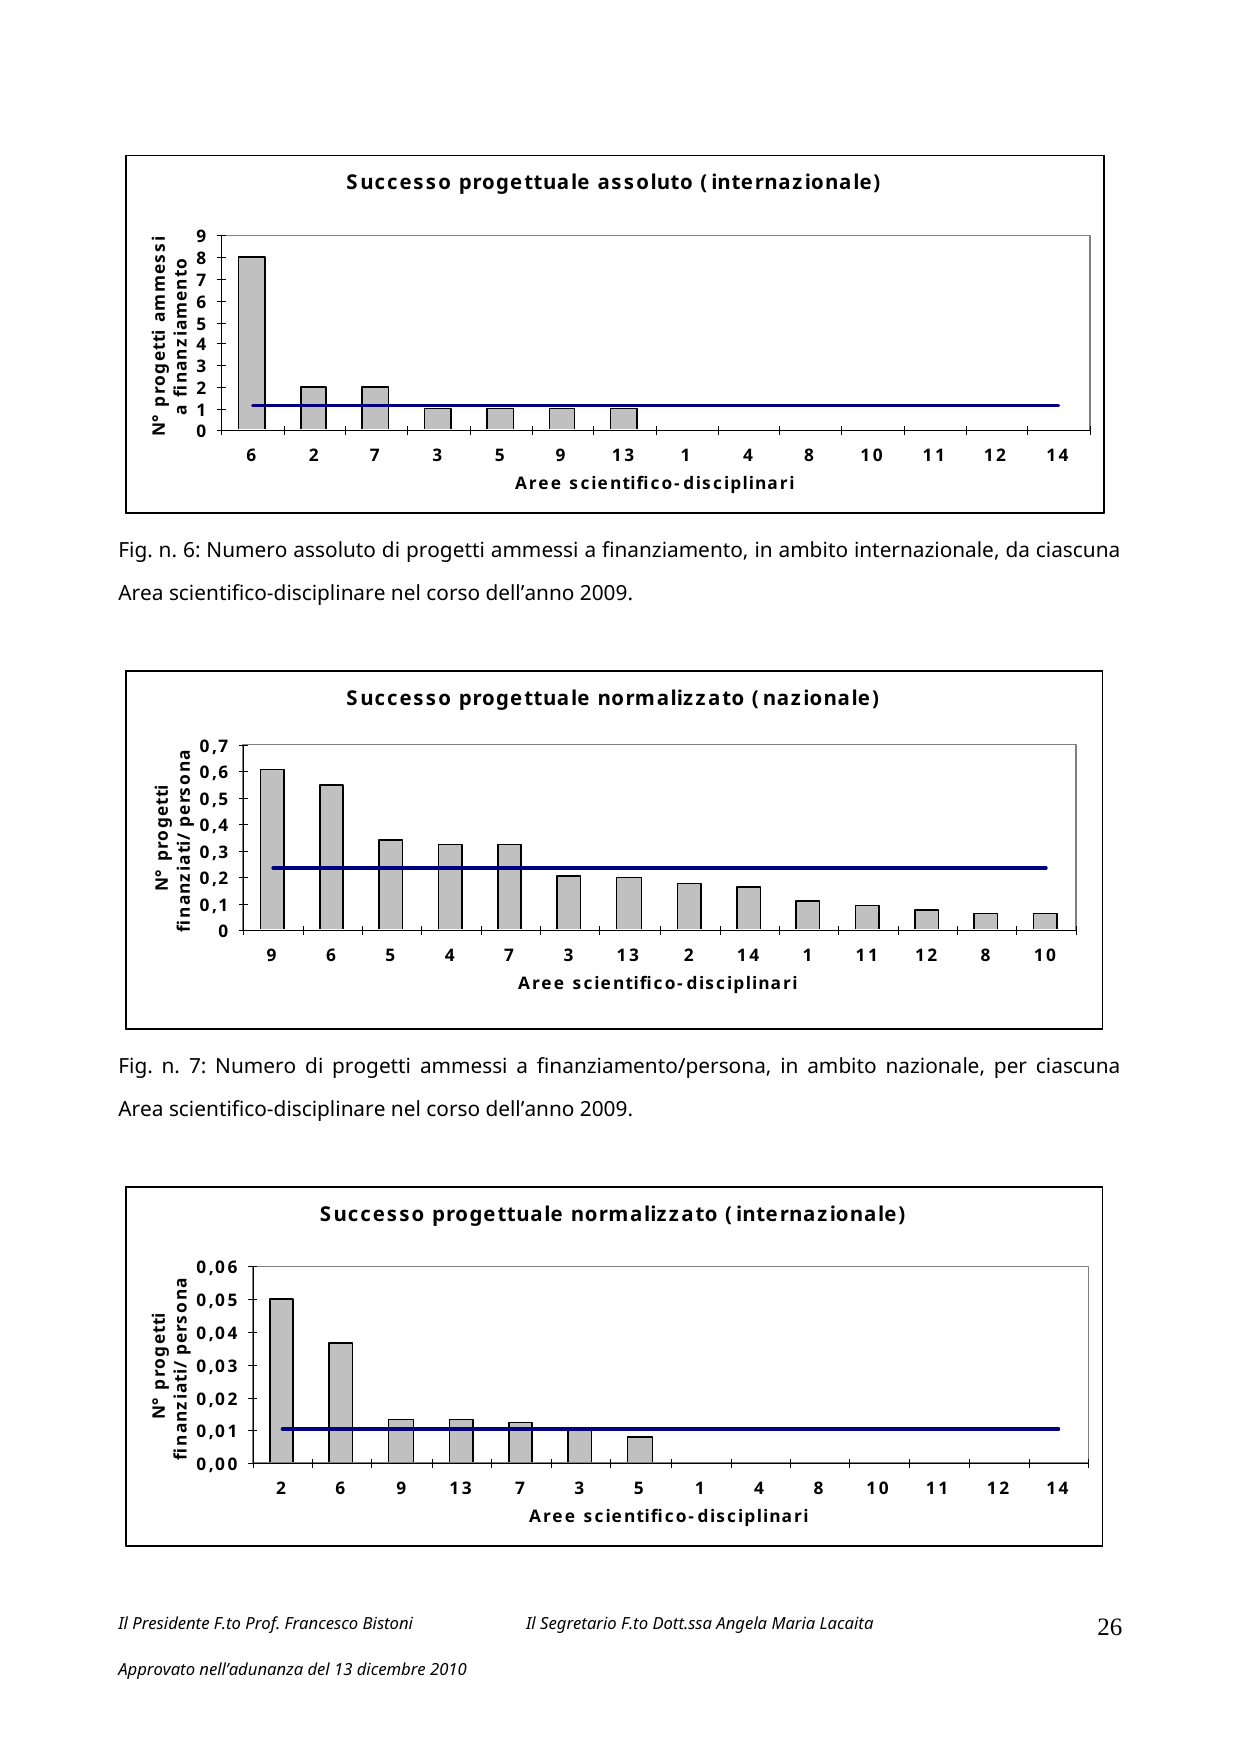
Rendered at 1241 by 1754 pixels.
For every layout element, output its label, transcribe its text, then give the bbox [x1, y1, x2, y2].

text Fig. n. 7: Numero di progetti ammessi a finanziamento/persona, in ambito nazionale, per ciascuna Area scientifico-disciplinare nel corso dell’anno 2009. [118, 1051, 1122, 1122]
text Fig. n. 6: Numero assoluto di progetti ammessi a finanziamento, in ambito internazionale, da ciascuna Area scientifico-disciplinare nel corso dell’anno 2009. [118, 536, 1122, 607]
